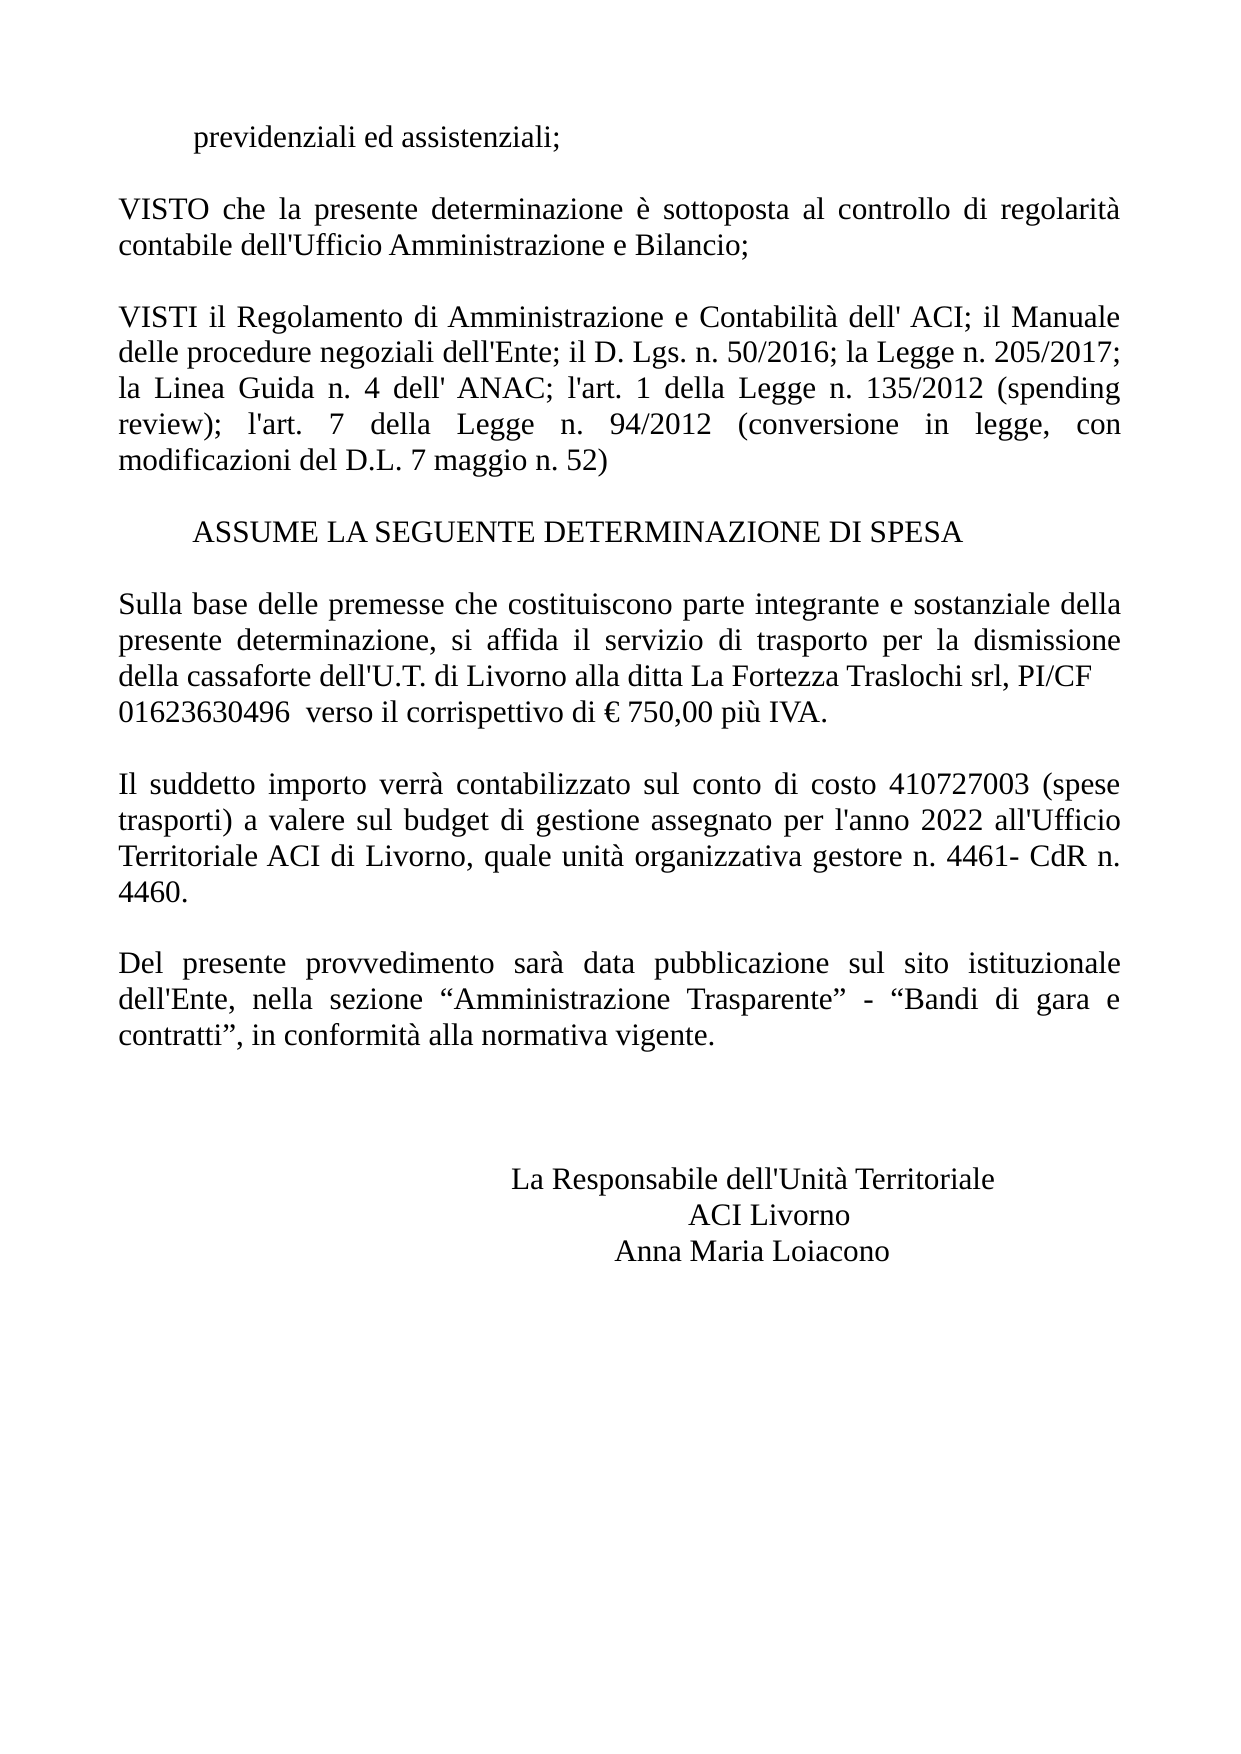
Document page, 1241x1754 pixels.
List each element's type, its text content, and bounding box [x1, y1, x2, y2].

text Del presente provvedimento sarà data pubblicazione sul sito istituzionale dell'Ente, nella sezione “Amministrazione Trasparente” - “Bandi di gara e contratti”, in conformità alla normativa vigente. [118, 945, 1122, 1052]
text Il suddetto importo verrà contabilizzato sul conto di costo 410727003 (spese trasporti) a valere sul budget di gestione assegnato per l'anno 2022 all'Ufficio Territoriale ACI di Livorno, quale unità organizzativa gestore n. 4461- CdR n. 4460. [118, 765, 1122, 909]
text La Responsabile dell'Unità Territoriale [118, 1160, 1122, 1196]
text ASSUME LA SEGUENTE DETERMINAZIONE DI SPESA [118, 513, 1122, 549]
text Sulla base delle premesse che costituiscono parte integrante e sostanziale della presente determinazione, si affida il servizio di trasporto per la dismissione della cassaforte dell'U.T. di Livorno alla ditta La Fortezza Traslochi srl, PI/CF [118, 585, 1122, 693]
text Anna Maria Loiacono [118, 1232, 1122, 1268]
text 01623630496 verso il corrispettivo di € 750,00 più IVA. [118, 693, 1122, 729]
list previdenziali ed assistenziali; [156, 118, 1122, 154]
text ACI Livorno [118, 1196, 1122, 1232]
text VISTO che la presente determinazione è sottoposta al controllo di regolarità contabile dell'Ufficio Amministrazione e Bilancio; [118, 190, 1122, 262]
text VISTI il Regolamento di Amministrazione e Contabilità dell' ACI; il Manuale delle procedure negoziali dell'Ente; il D. Lgs. n. 50/2016; la Legge n. 205/2017; la Linea Guida n. 4 dell' ANAC; l'art. 1 della Legge n. 135/2012 (spending review); l'art. 7 della Legge n. 94/2012 (conversione in legge, con modificazioni del D.L. 7 maggio n. 52) [118, 298, 1122, 477]
